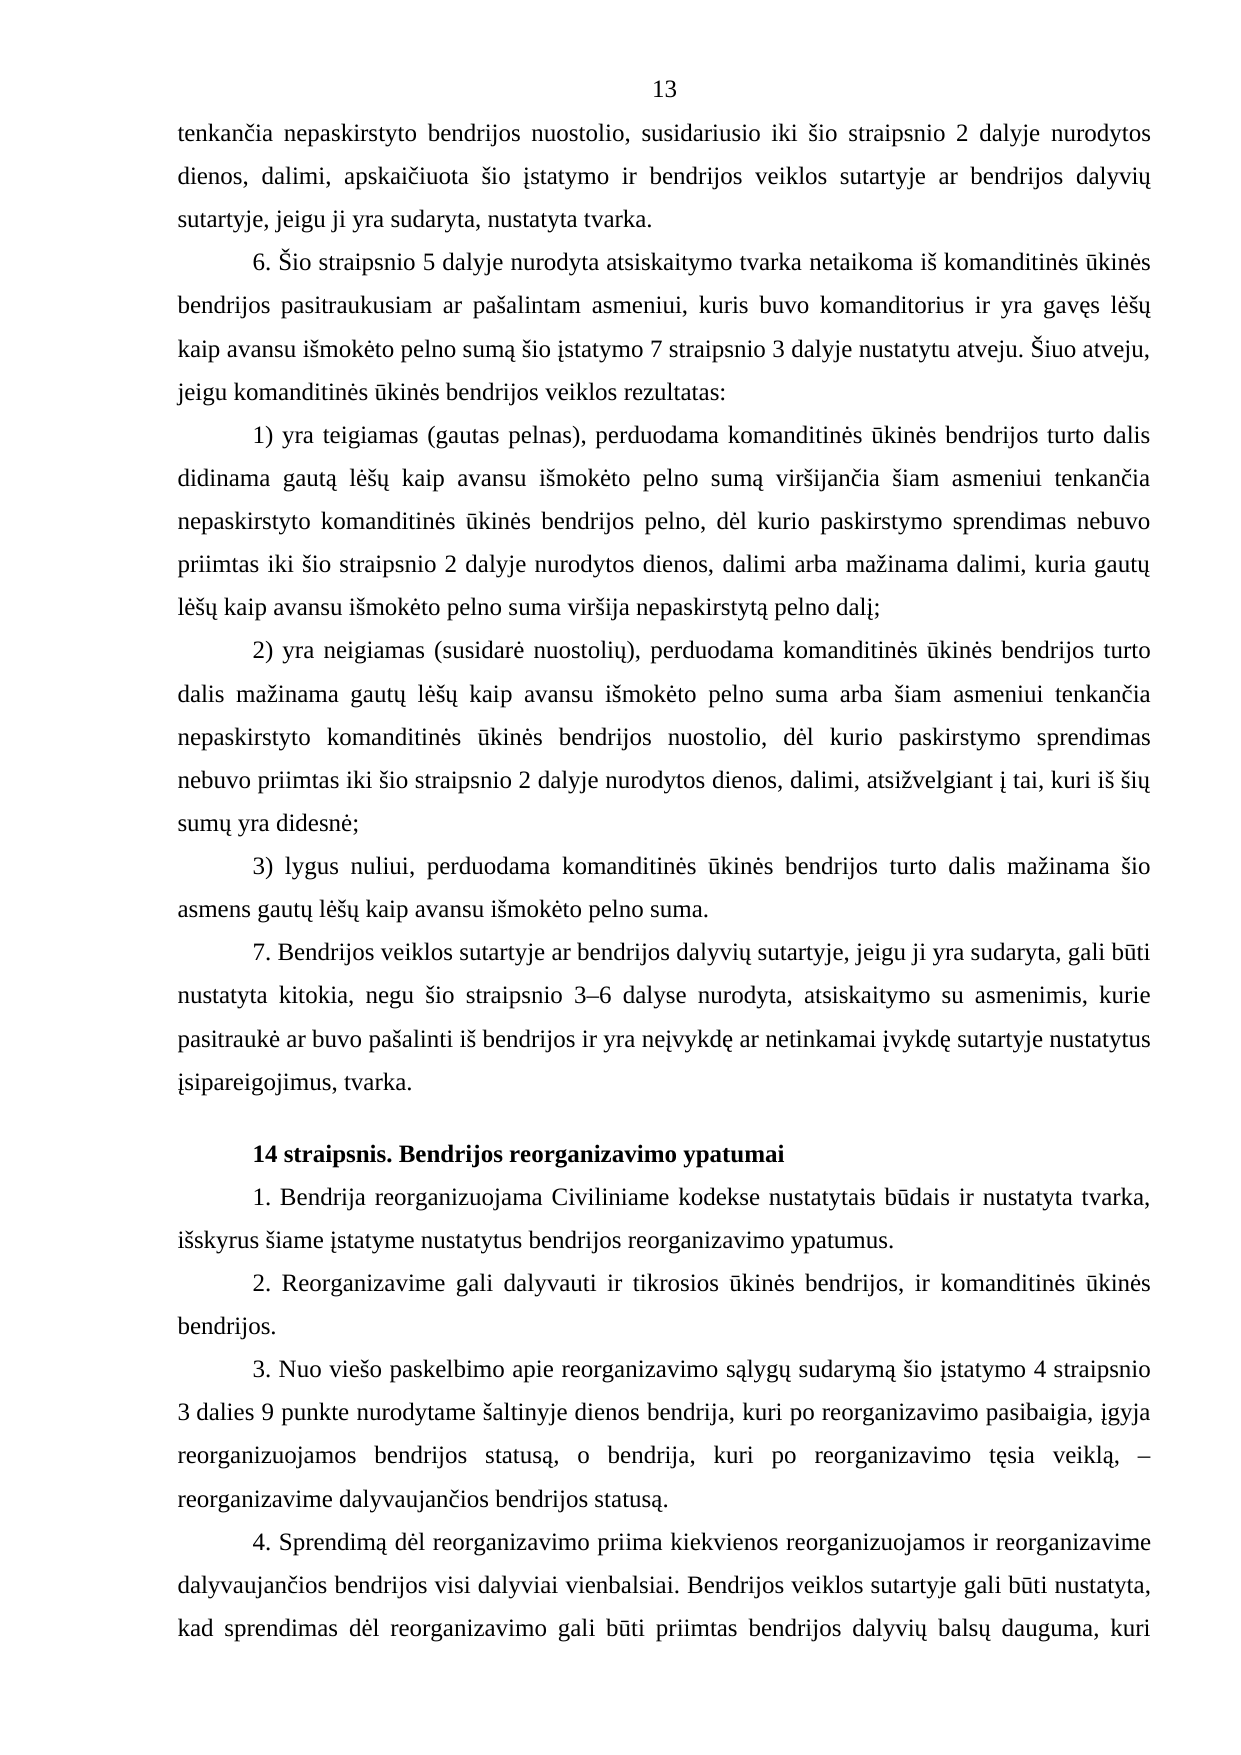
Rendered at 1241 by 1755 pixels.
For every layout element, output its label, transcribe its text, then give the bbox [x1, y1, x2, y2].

text tenkančia nepaskirstyto bendrijos nuostolio, susidariusio iki šio straipsnio 2 dalyje nurodytos dienos, dalimi, apskaičiuota šio įstatymo ir bendrijos veiklos sutartyje ar bendrijos dalyvių sutartyje, jeigu ji yra sudaryta, nustatyta tvarka. [177, 118, 1152, 233]
text 6. Šio straipsnio 5 dalyje nurodyta atsiskaitymo tvarka netaikoma iš komanditinės ūkinės bendrijos pasitraukusiam ar pašalintam asmeniui, kuris buvo komanditorius ir yra gavęs lėšų kaip avansu išmokėto pelno sumą šio įstatymo 7 straipsnio 3 dalyje nustatytu atveju. Šiuo atveju, jeigu komanditinės ūkinės bendrijos veiklos rezultatas: [177, 247, 1152, 406]
text 1. Bendrija reorganizuojama Civiliniame kodekse nustatytais būdais ir nustatyta tvarka, išskyrus šiame įstatyme nustatytus bendrijos reorganizavimo ypatumus. [177, 1182, 1152, 1254]
text 14 straipsnis. Bendrijos reorganizavimo ypatumai [177, 1139, 1152, 1167]
text 3. Nuo viešo paskelbimo apie reorganizavimo sąlygų sudarymą šio įstatymo 4 straipsnio 3 dalies 9 punkte nurodytame šaltinyje dienos bendrija, kuri po reorganizavimo pasibaigia, įgyja reorganizuojamos bendrijos statusą, o bendrija, kuri po reorganizavimo tęsia veiklą, – reorganizavime dalyvaujančios bendrijos statusą. [177, 1354, 1152, 1512]
text 1) yra teigiamas (gautas pelnas), perduodama komanditinės ūkinės bendrijos turto dalis didinama gautą lėšų kaip avansu išmokėto pelno sumą viršijančia šiam asmeniui tenkančia nepaskirstyto komanditinės ūkinės bendrijos pelno, dėl kurio paskirstymo sprendimas nebuvo priimtas iki šio straipsnio 2 dalyje nurodytos dienos, dalimi arba mažinama dalimi, kuria gautų lėšų kaip avansu išmokėto pelno suma viršija nepaskirstytą pelno dalį; [177, 420, 1152, 621]
text 4. Sprendimą dėl reorganizavimo priima kiekvienos reorganizuojamos ir reorganizavime dalyvaujančios bendrijos visi dalyviai vienbalsiai. Bendrijos veiklos sutartyje gali būti nustatyta, kad sprendimas dėl reorganizavimo gali būti priimtas bendrijos dalyvių balsų dauguma, kuri [177, 1527, 1152, 1642]
text 7. Bendrijos veiklos sutartyje ar bendrijos dalyvių sutartyje, jeigu ji yra sudaryta, gali būti nustatyta kitokia, negu šio straipsnio 3–6 dalyse nurodyta, atsiskaitymo su asmenimis, kurie pasitraukė ar buvo pašalinti iš bendrijos ir yra neįvykdę ar netinkamai įvykdę sutartyje nustatytus įsipareigojimus, tvarka. [177, 937, 1152, 1096]
text 3) lygus nuliui, perduodama komanditinės ūkinės bendrijos turto dalis mažinama šio asmens gautų lėšų kaip avansu išmokėto pelno suma. [177, 851, 1152, 923]
text 2. Reorganizavime gali dalyvauti ir tikrosios ūkinės bendrijos, ir komanditinės ūkinės bendrijos. [177, 1268, 1152, 1340]
text 2) yra neigiamas (susidarė nuostolių), perduodama komanditinės ūkinės bendrijos turto dalis mažinama gautų lėšų kaip avansu išmokėto pelno suma arba šiam asmeniui tenkančia nepaskirstyto komanditinės ūkinės bendrijos nuostolio, dėl kurio paskirstymo sprendimas nebuvo priimtas iki šio straipsnio 2 dalyje nurodytos dienos, dalimi, atsižvelgiant į tai, kuri iš šių sumų yra didesnė; [177, 636, 1152, 837]
